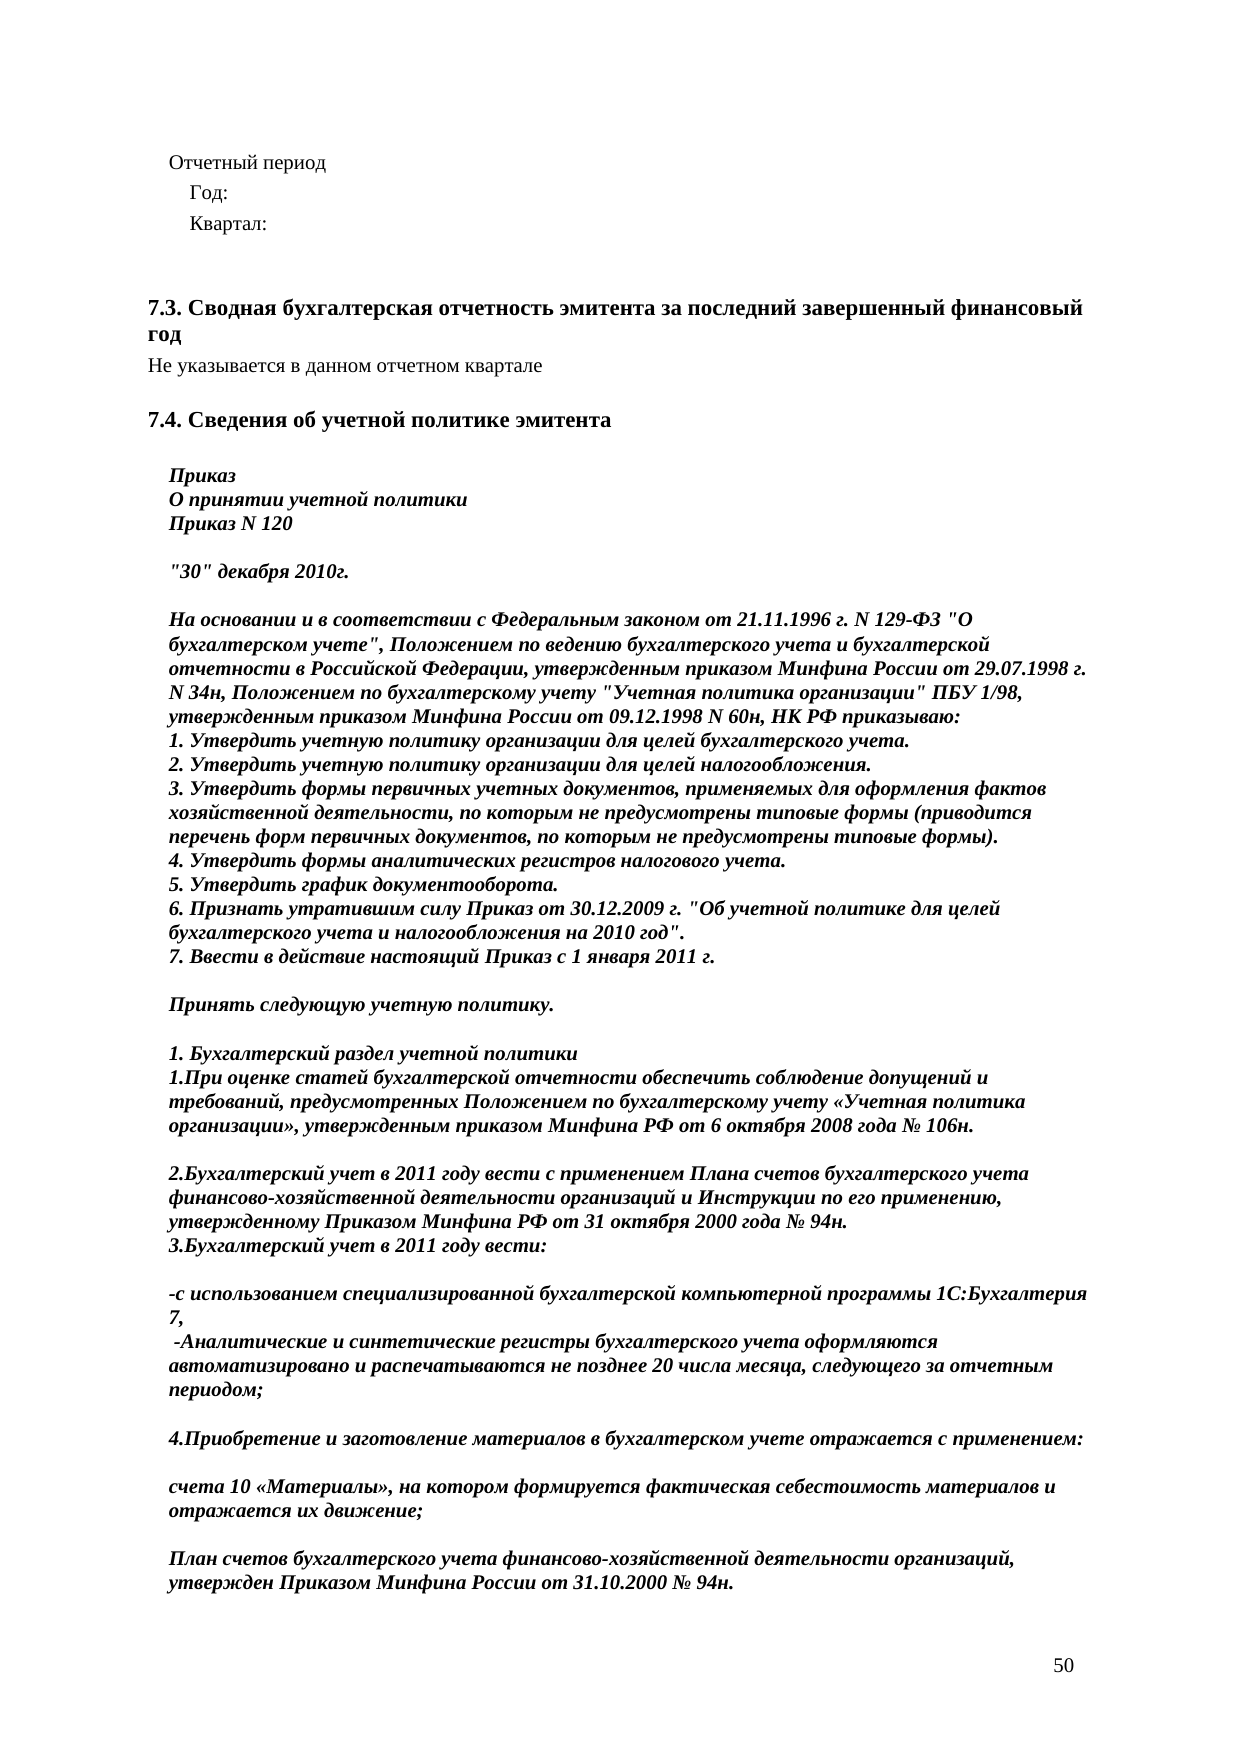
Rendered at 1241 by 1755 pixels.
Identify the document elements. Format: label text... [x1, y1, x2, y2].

subtitle Отчетный период [168, 150, 1093, 174]
text Приказ О принятии учетной политики Приказ N 120 "30" декабря 2010г. На основании и в соответствии с Федеральным законом от 21.11.1996 г. N 129-ФЗ "О бухгалтерском учете", Положением по ведению бухгалтерского учета и бухгалтерской отчетности в Российской Федерации, утвержденным приказом Минфина России от 29.07.1998 г. N 34н, Положением по бухгалтерскому учету "Учетная политика организации" ПБУ 1/98, утвержденным приказом Минфина России от 09.12.1998 N 60н, НК РФ приказываю: 1. Утвердить учетную политику организации для целей бухгалтерского учета. 2. Утвердить учетную политику организации для целей налогообложения. 3. Утвердить формы первичных учетных документов, применяемых для оформления фактов хозяйственной деятельности, по которым не предусмотрены типовые формы (приводится перечень форм первичных документов, по которым не предусмотрены типовые формы). 4. Утвердить формы аналитических регистров налогового учета. 5. Утвердить график документооборота. 6. Признать утратившим силу Приказ от 30.12.2009 г. "Об учетной политике для целей бухгалтерского учета и налогообложения на 2010 год". 7. Ввести в действие настоящий Приказ с 1 января 2011 г. Принять следующую учетную политику. 1. Бухгалтерский раздел учетной политики 1.При оценке статей бухгалтерской отчетности обеспечить соблюдение допущений и требований, предусмотренных Положением по бухгалтерскому учету «Учетная политика организации», утвержденным приказом Минфина РФ от 6 октября 2008 года № 106н. 2.Бухгалтерский учет в 2011 году вести с применением Плана счетов бухгалтерского учета финансово-хозяйственной деятельности организаций и Инструкции по его применению, утвержденному Приказом Минфина РФ от 31 октября 2000 года № 94н. 3.Бухгалтерский учет в 2011 году вести: -с использованием специализированной бухгалтерской компьютерной программы 1С:Бухгалтерия 7, -Аналитические и синтетические регистры бухгалтерского учета оформляются автоматизировано и распечатываются не позднее 20 числа месяца, следующего за отчетным периодом; 4.Приобретение и заготовление материалов в бухгалтерском учете отражается с применением: счета 10 «Материалы», на котором формируется фактическая себестоимость материалов и отражается их движение; План счетов бухгалтерского учета финансово-хозяйственной деятельности организаций, утвержден Приказом Минфина России от 31.10.2000 № 94н. [168, 439, 1093, 1594]
text Не указывается в данном отчетном квартале [148, 353, 1093, 377]
text Квартал: [189, 211, 1093, 235]
subtitle 7.4. Сведения об учетной политике эмитента [148, 406, 1093, 433]
subtitle 7.3. Сводная бухгалтерская отчетность эмитента за последний завершенный финансовый год [148, 294, 1093, 347]
text Год: [189, 180, 1093, 204]
